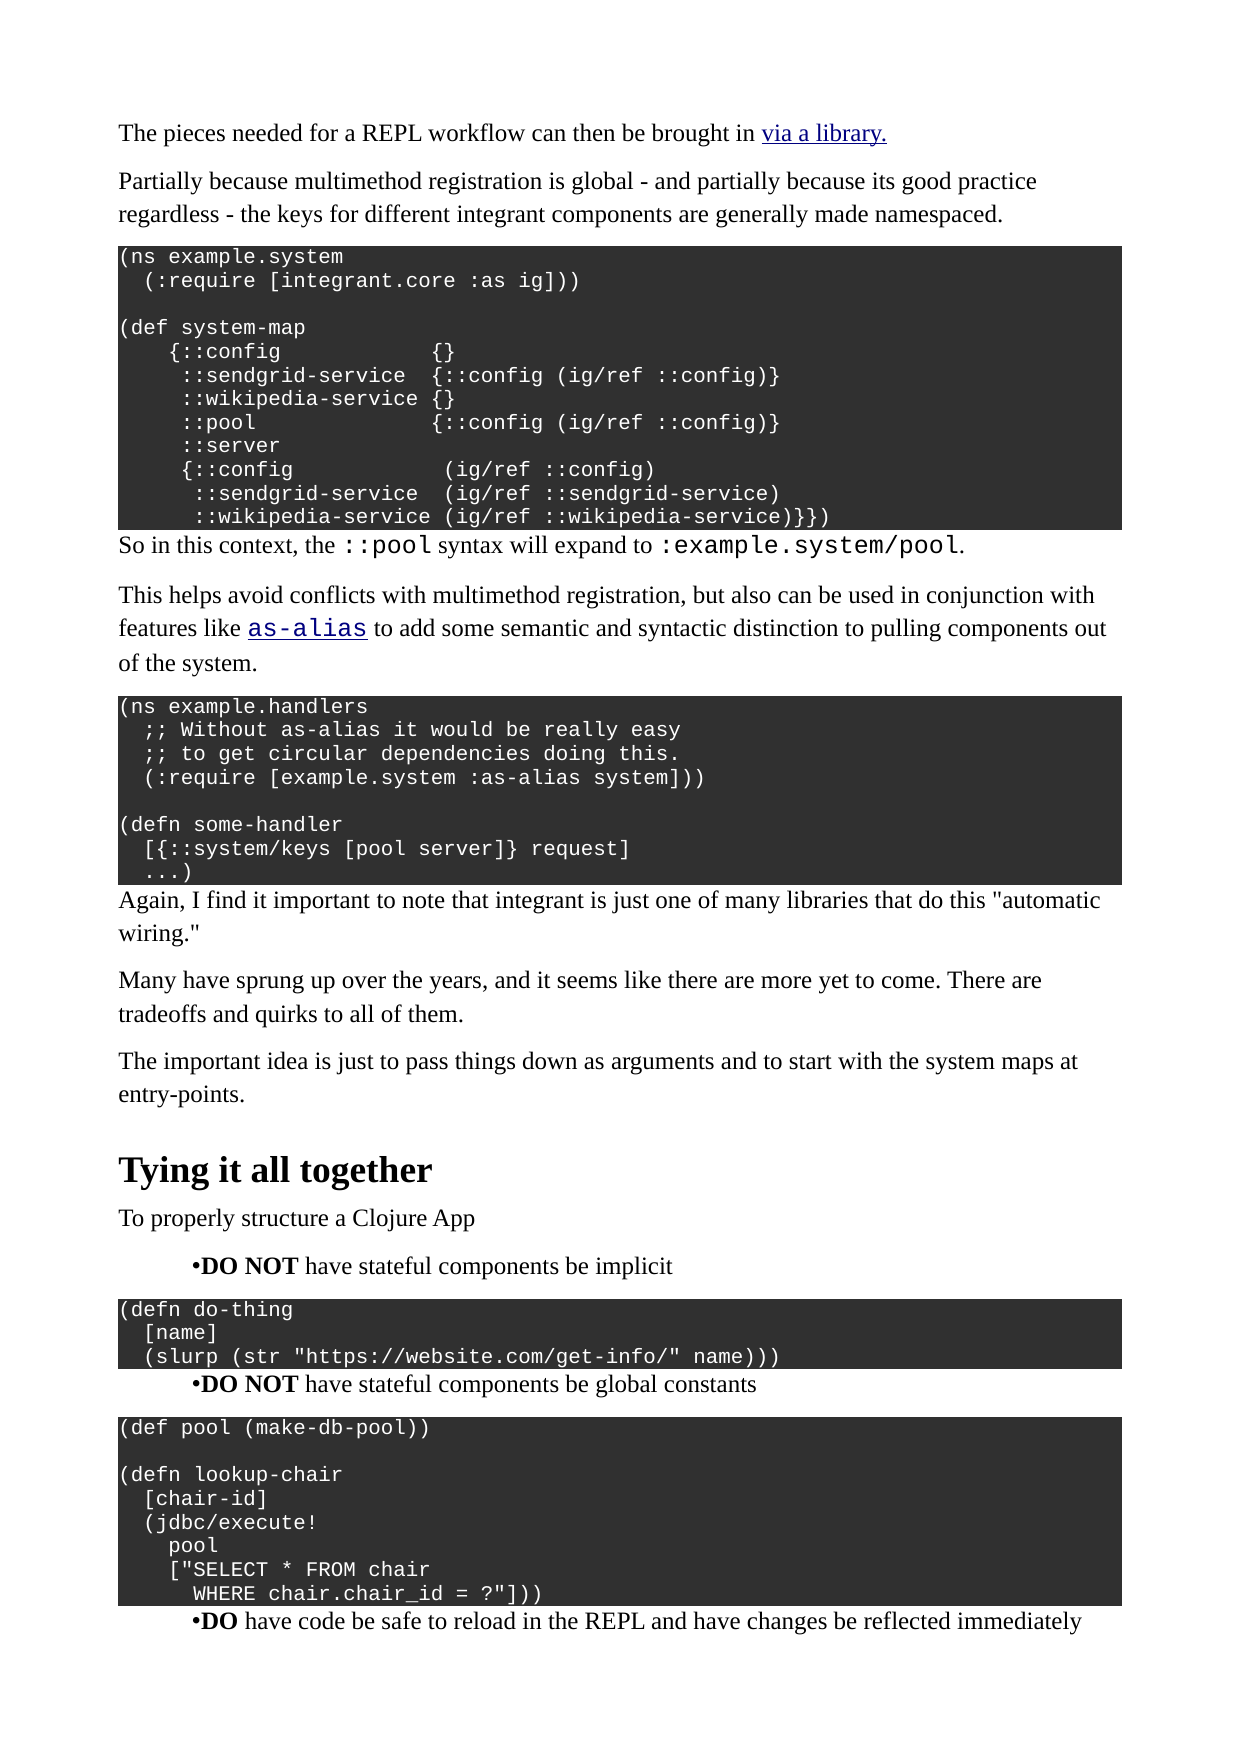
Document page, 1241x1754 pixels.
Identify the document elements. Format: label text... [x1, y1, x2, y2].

text (slurp (str "https://website.com/get-info/" name))) [118, 1346, 1122, 1369]
text (def system-map [118, 317, 1122, 341]
text WHERE chair.chair_id = ?"])) [118, 1583, 1122, 1606]
text To properly structure a Clojure App [118, 1203, 1122, 1232]
text ::sendgrid-service (ig/ref ::sendgrid-service) [118, 483, 1122, 506]
text ["SELECT * FROM chair [118, 1559, 1122, 1583]
text ::server [118, 436, 1122, 459]
text The important idea is just to pass things down as arguments and to start with the system maps at entry-points. [118, 1046, 1122, 1108]
text (:require [integrant.core :as ig])) [118, 270, 1122, 294]
text [name] [118, 1322, 1122, 1346]
text (ns example.system [118, 246, 1122, 270]
text This helps avoid conflicts with multimethod registration, but also can be used in conjunction with features like as-alias to add some semantic and syntactic distinction to pulling components out of the system. [118, 580, 1122, 677]
text So in this context, the ::pool syntax will expand to :example.system/pool. [118, 530, 1122, 561]
text [{::system/keys [pool server]} request] [118, 838, 1122, 861]
text (def pool (make-db-pool)) [118, 1417, 1122, 1441]
text ::wikipedia-service {} [118, 388, 1122, 412]
text {::config {} [118, 341, 1122, 364]
text ::sendgrid-service {::config (ig/ref ::config)} [118, 364, 1122, 388]
list DO NOT have stateful components be implicit [118, 1251, 1122, 1280]
text ;; to get circular dependencies doing this. [118, 743, 1122, 767]
text (defn some-handler [118, 814, 1122, 838]
text ::pool {::config (ig/ref ::config)} [118, 412, 1122, 436]
text (:require [example.system :as-alias system])) [118, 767, 1122, 790]
text The pieces needed for a REPL workflow can then be brought in via a library. [118, 118, 1122, 147]
text Again, I find it important to note that integrant is just one of many libraries that do this "automatic wiring." [118, 885, 1122, 947]
text (ns example.handlers [118, 696, 1122, 719]
text ;; Without as-alias it would be really easy [118, 719, 1122, 743]
list DO NOT have stateful components be global constants [118, 1369, 1122, 1398]
text ::wikipedia-service (ig/ref ::wikipedia-service)}}) [118, 506, 1122, 530]
text (jdbc/execute! [118, 1512, 1122, 1535]
text (defn lookup-chair [118, 1464, 1122, 1488]
list DO have code be safe to reload in the REPL and have changes be reflected immediately [118, 1606, 1122, 1635]
text Many have sprung up over the years, and it seems like there are more yet to come. There are tradeoffs and quirks to all of them. [118, 966, 1122, 1027]
text (defn do-thing [118, 1298, 1122, 1322]
subtitle Tying it all together [118, 1148, 1122, 1191]
text ...) [118, 861, 1122, 885]
text pool [118, 1535, 1122, 1559]
text {::config (ig/ref ::config) [118, 459, 1122, 483]
text Partially because multimethod registration is global - and partially because its good practice regardless - the keys for different integrant components are generally made namespaced. [118, 166, 1122, 227]
text [chair-id] [118, 1488, 1122, 1512]
